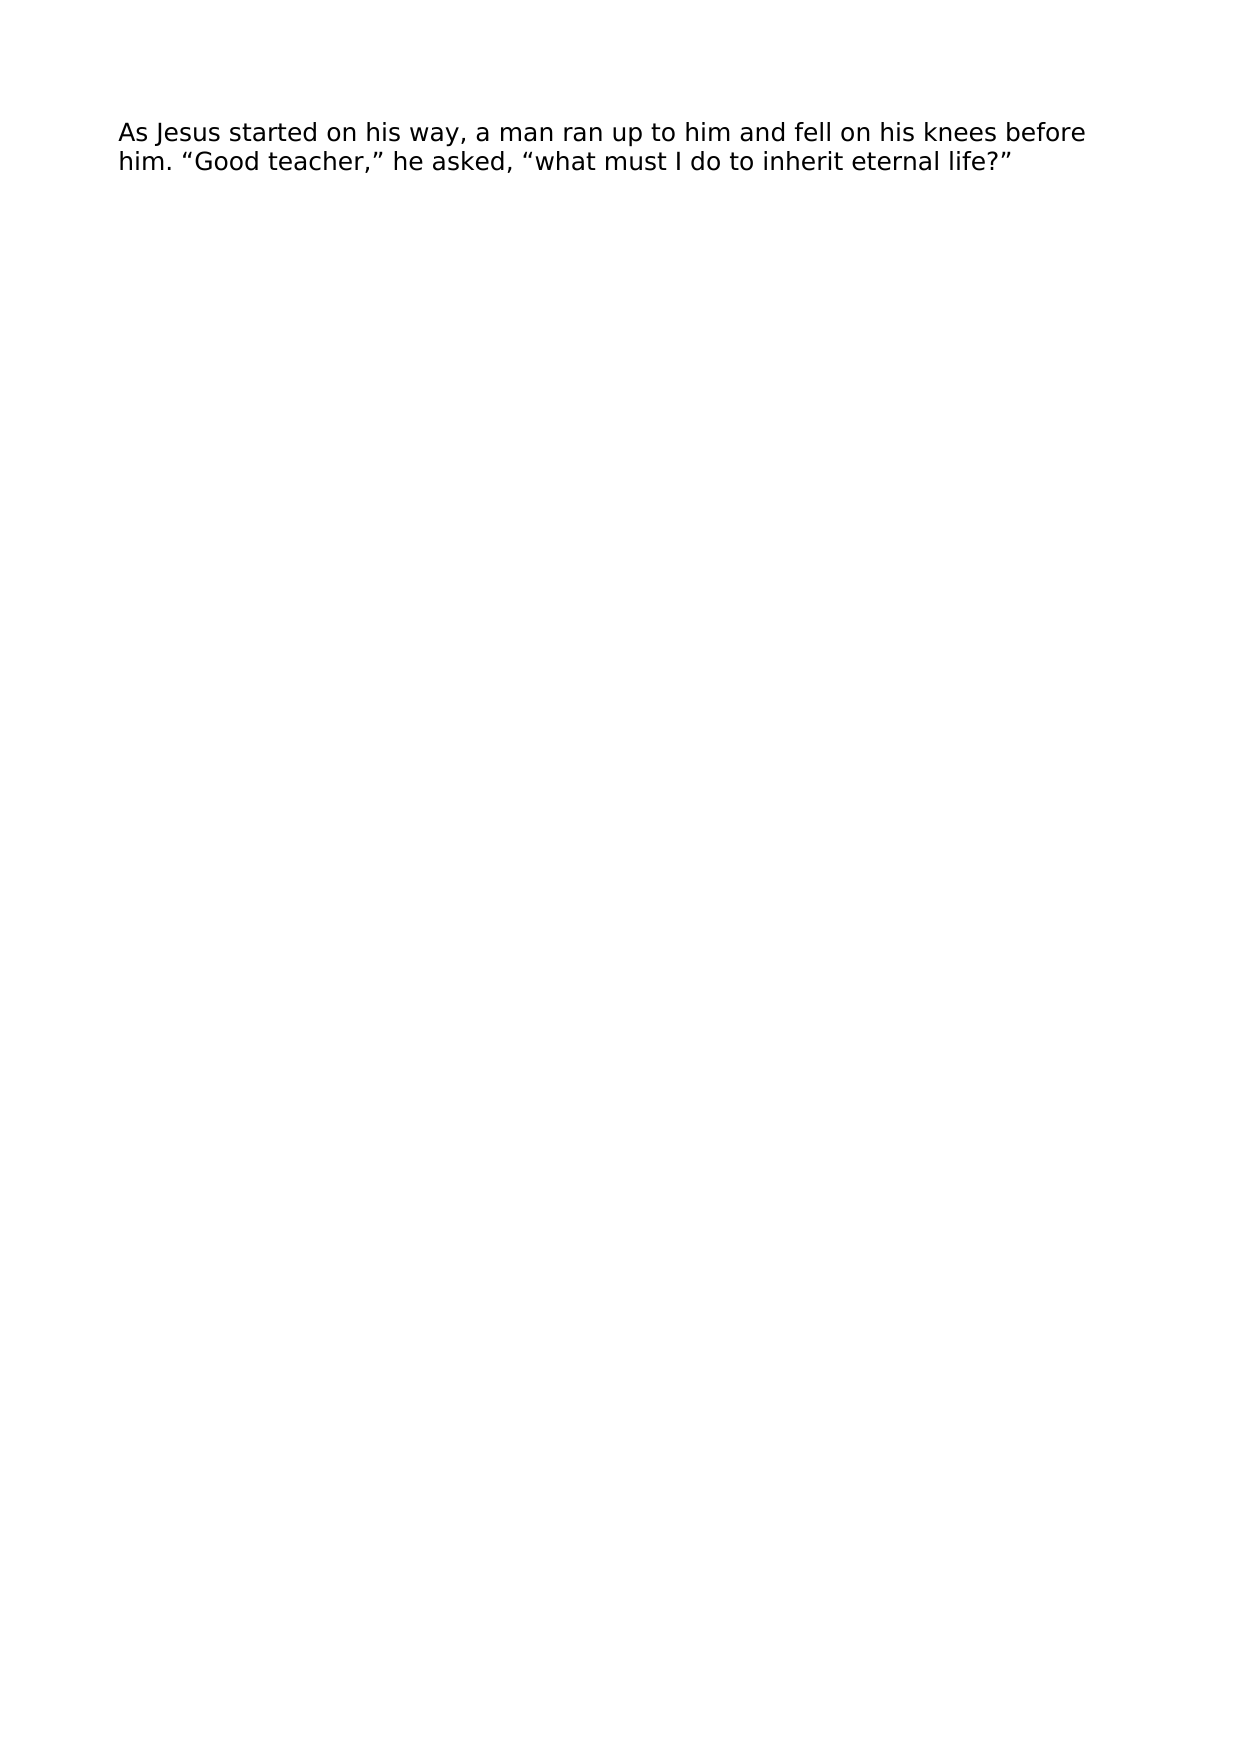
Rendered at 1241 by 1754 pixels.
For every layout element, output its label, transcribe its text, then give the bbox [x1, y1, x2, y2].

text As Jesus started on his way, a man ran up to him and fell on his knees before him. “Good teacher,” he asked, “what must I do to inherit eternal life?” [118, 118, 1122, 176]
